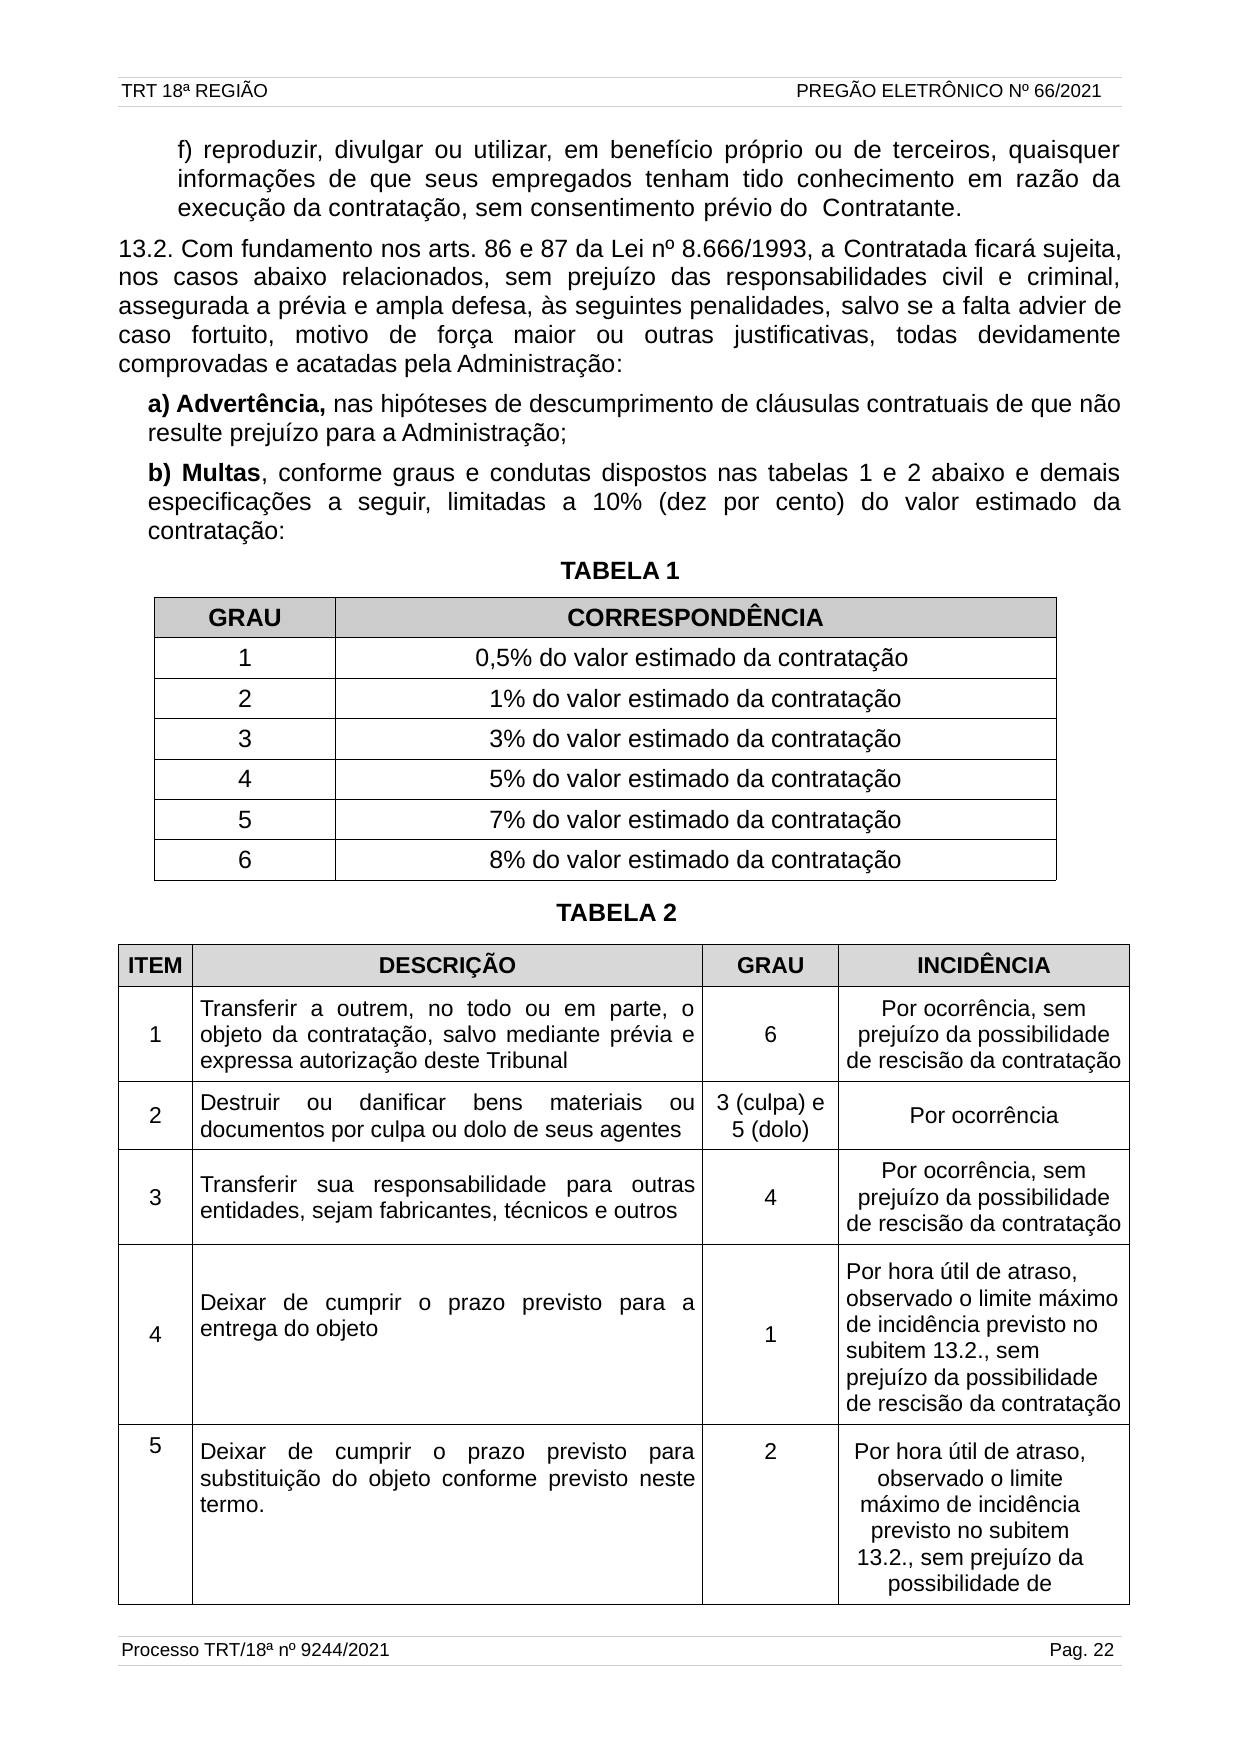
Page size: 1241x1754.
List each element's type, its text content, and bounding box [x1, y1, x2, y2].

table_cell Por ocorrência [839, 1082, 1129, 1149]
table_cell 1% do valor estimado da contratação [336, 679, 1056, 718]
table_header GRAU [155, 598, 335, 637]
text b) Multas, conforme graus e condutas dispostos nas tabelas 1 e 2 abaixo e demais especificações a seguir, limitadas a 10% (dez por cento) do valor estimado da contratação: [148, 458, 1122, 544]
table_header INCIDÊNCIA [839, 945, 1129, 986]
text f) reproduzir, divulgar ou utilizar, em benefício próprio ou de terceiros, quaisquer informações de que seus empregados tenham tido conhecimento em razão da execução da contratação, sem consentimento prévio do Contratante. [177, 136, 1122, 222]
table_cell 1 [119, 987, 192, 1081]
text TABELA 1 [118, 556, 1122, 585]
table_cell 5% do valor estimado da contratação [336, 760, 1056, 799]
table_header DESCRIÇÃO [193, 945, 702, 986]
text 13.2. Com fundamento nos arts. 86 e 87 da Lei nº 8.666/1993, a Contratada ficará sujeita, nos casos abaixo relacionados, sem prejuízo das responsabilidades civil e criminal, assegurada a prévia e ampla defesa, às seguintes penalidades, salvo se a falta advier de caso fortuito, motivo de força maior ou outras justificativas, todas devidamente comprovadas e acatadas pela Administração: [118, 233, 1122, 377]
table_cell 4 [703, 1150, 838, 1244]
table_cell 6 [703, 987, 838, 1081]
text TABELA 2 [118, 898, 1122, 926]
table_cell 8% do valor estimado da contratação [336, 840, 1056, 880]
table_cell Por hora útil de atraso, observado o limite máximo de incidência previsto no subitem 13.2., sem prejuízo da possibilidade de rescisão da contratação [839, 1245, 1129, 1423]
table_cell Transferir a outrem, no todo ou em parte, o objeto da contratação, salvo mediante prévia e expressa autorização deste Tribunal [193, 987, 702, 1081]
table_cell 3 (culpa) e 5 (dolo) [703, 1082, 838, 1149]
table_cell 2 [155, 679, 335, 718]
table_cell 1 [155, 638, 335, 678]
table_cell Destruir ou danificar bens materiais ou documentos por culpa ou dolo de seus agentes [193, 1082, 702, 1149]
table_cell 3 [155, 719, 335, 758]
table_cell 5 [119, 1425, 192, 1603]
table_header GRAU [703, 945, 838, 986]
table_cell Deixar de cumprir o prazo previsto para a entrega do objeto [193, 1245, 702, 1423]
table_cell 1 [703, 1245, 838, 1423]
table_cell 2 [119, 1082, 192, 1149]
table_cell 7% do valor estimado da contratação [336, 800, 1056, 839]
table_header ITEM [119, 945, 192, 986]
table_header CORRESPONDÊNCIA [336, 598, 1056, 637]
table_cell 0,5% do valor estimado da contratação [336, 638, 1056, 678]
table_cell 6 [155, 840, 335, 880]
table_cell 3 [119, 1150, 192, 1244]
table_cell Por ocorrência, sem prejuízo da possibilidade de rescisão da contratação [839, 987, 1129, 1081]
text a) Advertência, nas hipóteses de descumprimento de cláusulas contratuais de que não resulte prejuízo para a Administração; [148, 389, 1122, 447]
table_cell Por ocorrência, sem prejuízo da possibilidade de rescisão da contratação [839, 1150, 1129, 1244]
table_cell 3% do valor estimado da contratação [336, 719, 1056, 758]
table_cell 2 [703, 1425, 838, 1603]
table_cell Por hora útil de atraso, observado o limite máximo de incidência previsto no subitem 13.2., sem prejuízo da possibilidade de [839, 1425, 1129, 1603]
table_cell Deixar de cumprir o prazo previsto para substituição do objeto conforme previsto neste termo. [193, 1425, 702, 1603]
table_cell 5 [155, 800, 335, 839]
table_cell Transferir sua responsabilidade para outras entidades, sejam fabricantes, técnicos e outros [193, 1150, 702, 1244]
table_cell 4 [155, 760, 335, 799]
table_cell 4 [119, 1245, 192, 1423]
